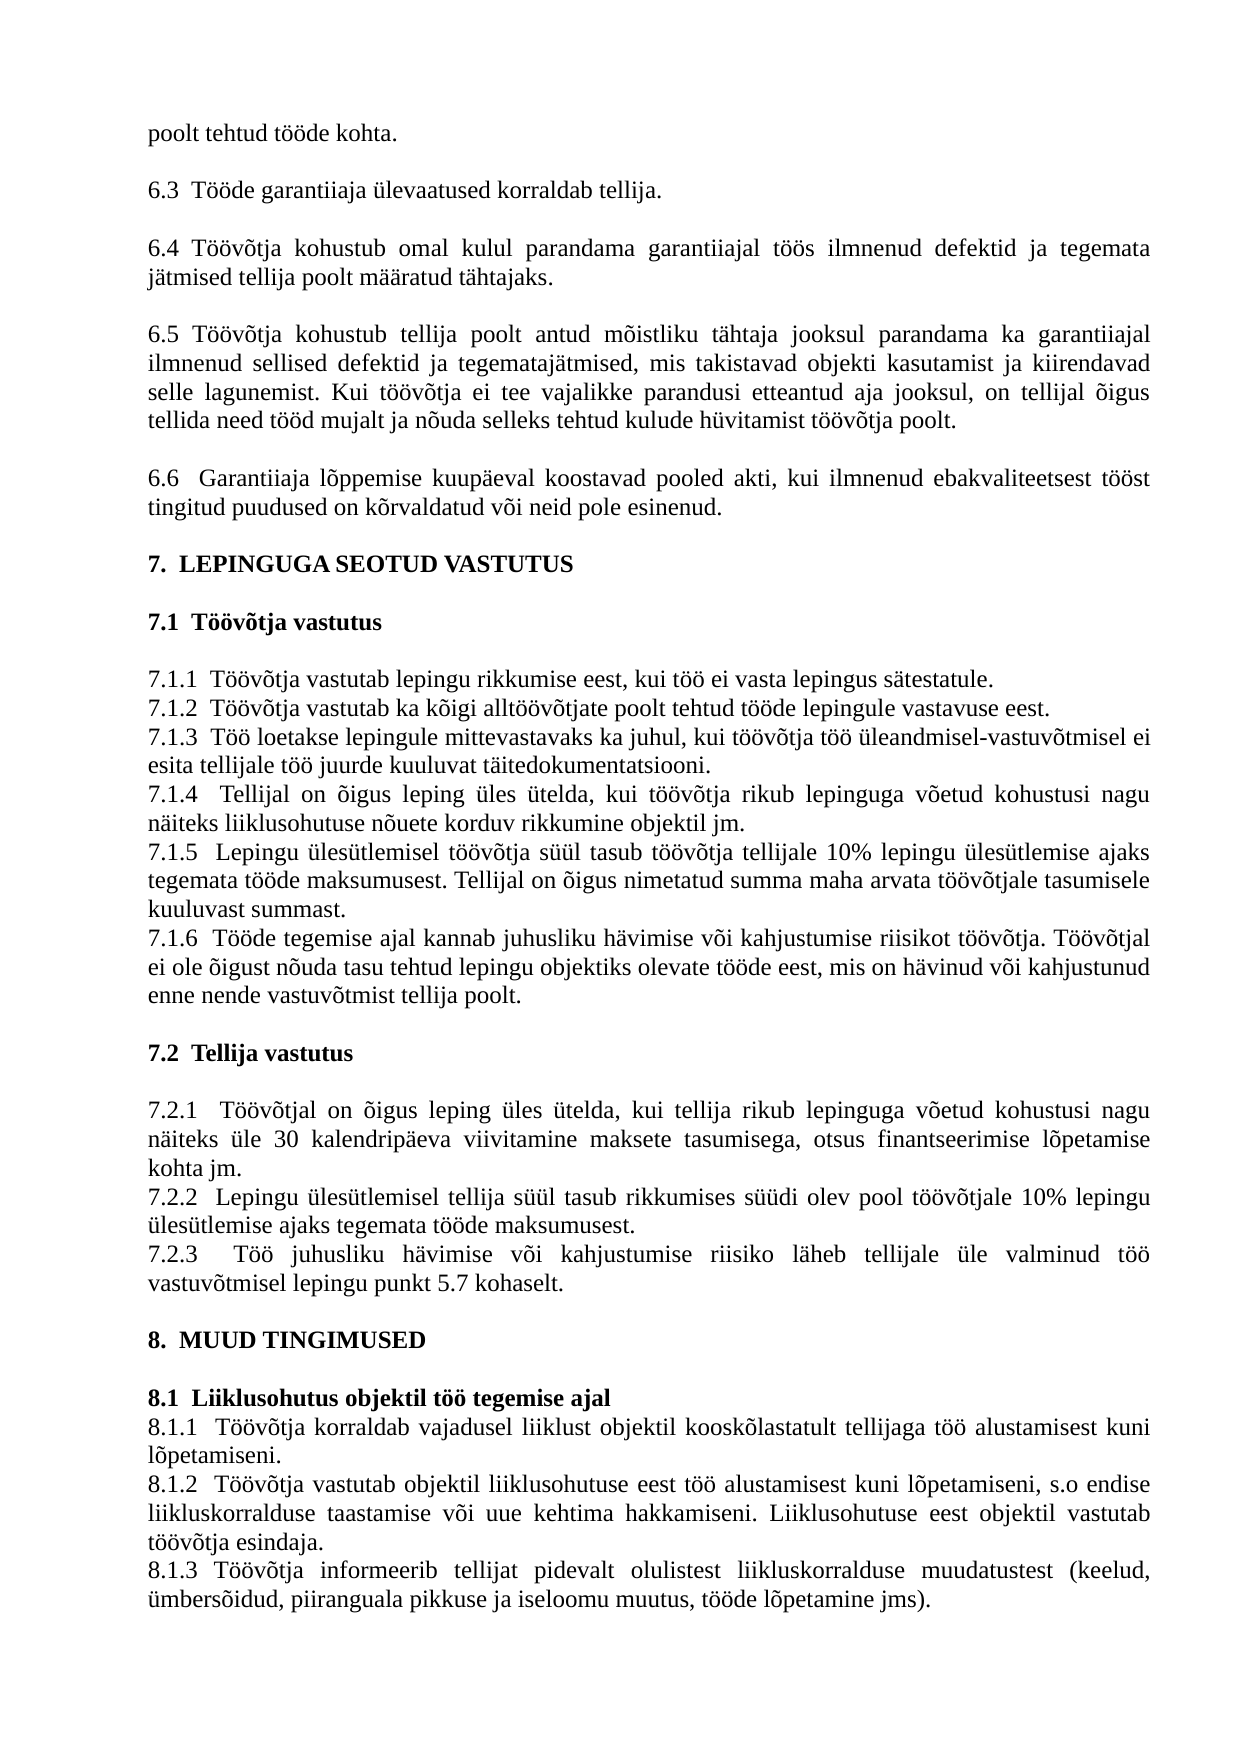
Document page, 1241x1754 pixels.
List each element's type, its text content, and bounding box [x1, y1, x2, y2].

text 8.1.2 Töövõtja vastutab objektil liiklusohutuse eest töö alustamisest kuni lõpetamiseni, s.o endise liikluskorralduse taastamise või uue kehtima hakkamiseni. Liiklusohutuse eest objektil vastutab töövõtja esindaja. [148, 1469, 1152, 1556]
text 7.1.4 Tellijal on õigus leping üles ütelda, kui töövõtja rikub lepinguga võetud kohustusi nagu näiteks liiklusohutuse nõuete korduv rikkumine objektil jm. [148, 779, 1152, 837]
text 7.1.2 Töövõtja vastutab ka kõigi alltöövõtjate poolt tehtud tööde lepingule vastavuse eest. [148, 693, 1152, 722]
text 6.6 Garantiiaja lõppemise kuupäeval koostavad pooled akti, kui ilmnenud ebakvaliteetsest tööst tingitud puudused on kõrvaldatud või neid pole esinenud. [148, 463, 1152, 521]
text 7.1.1 Töövõtja vastutab lepingu rikkumise eest, kui töö ei vasta lepingus sätestatule. [148, 664, 1152, 693]
text 7.2.2 Lepingu ülesütlemisel tellija süül tasub rikkumises süüdi olev pool töövõtjale 10% lepingu ülesütlemise ajaks tegemata tööde maksumusest. [148, 1182, 1152, 1239]
text 8.1.1 Töövõtja korraldab vajadusel liiklust objektil kooskõlastatult tellijaga töö alustamisest kuni lõpetamiseni. [148, 1412, 1152, 1469]
text 7. LEPINGUGA SEOTUD VASTUTUS [148, 549, 1152, 578]
text 7.1 Töövõtja vastutus [148, 607, 1152, 636]
text 7.1.5 Lepingu ülesütlemisel töövõtja süül tasub töövõtja tellijale 10% lepingu ülesütlemise ajaks tegemata tööde maksumusest. Tellijal on õigus nimetatud summa maha arvata töövõtjale tasumisele kuuluvast summast. [148, 837, 1152, 923]
text 7.1.6 Tööde tegemise ajal kannab juhusliku hävimise või kahjustumise riisikot töövõtja. Töövõtjal ei ole õigust nõuda tasu tehtud lepingu objektiks olevate tööde eest, mis on hävinud või kahjustunud enne nende vastuvõtmist tellija poolt. [148, 923, 1152, 1009]
text 6.4 Töövõtja kohustub omal kulul parandama garantiiajal töös ilmnenud defektid ja tegemata jätmised tellija poolt määratud tähtajaks. [148, 233, 1152, 291]
text 7.1.3 Töö loetakse lepingule mittevastavaks ka juhul, kui töövõtja töö üleandmisel-vastuvõtmisel ei esita tellijale töö juurde kuuluvat täitedokumentatsiooni. [148, 722, 1152, 779]
text 6.5 Töövõtja kohustub tellija poolt antud mõistliku tähtaja jooksul parandama ka garantiiajal ilmnenud sellised defektid ja tegematajätmised, mis takistavad objekti kasutamist ja kiirendavad selle lagunemist. Kui töövõtja ei tee vajalikke parandusi etteantud aja jooksul, on tellijal õigus tellida need tööd mujalt ja nõuda selleks tehtud kulude hüvitamist töövõtja poolt. [148, 319, 1152, 434]
text 7.2.3 Töö juhusliku hävimise või kahjustumise riisiko läheb tellijale üle valminud töö vastuvõtmisel lepingu punkt 5.7 kohaselt. [148, 1239, 1152, 1297]
text poolt tehtud tööde kohta. [148, 118, 1152, 147]
text 7.2 Tellija vastutus [148, 1038, 1152, 1067]
text 8.1.3 Töövõtja informeerib tellijat pidevalt olulistest liikluskorralduse muudatustest (keelud, ümbersõidud, piiranguala pikkuse ja iseloomu muutus, tööde lõpetamine jms). [148, 1556, 1152, 1613]
text 8. MUUD TINGIMUSED [148, 1326, 1152, 1354]
text 7.2.1 Töövõtjal on õigus leping üles ütelda, kui tellija rikub lepinguga võetud kohustusi nagu näiteks üle 30 kalendripäeva viivitamine maksete tasumisega, otsus finantseerimise lõpetamise kohta jm. [148, 1096, 1152, 1182]
text 6.3 Tööde garantiiaja ülevaatused korraldab tellija. [148, 176, 1152, 204]
text 8.1 Liiklusohutus objektil töö tegemise ajal [148, 1383, 1152, 1412]
